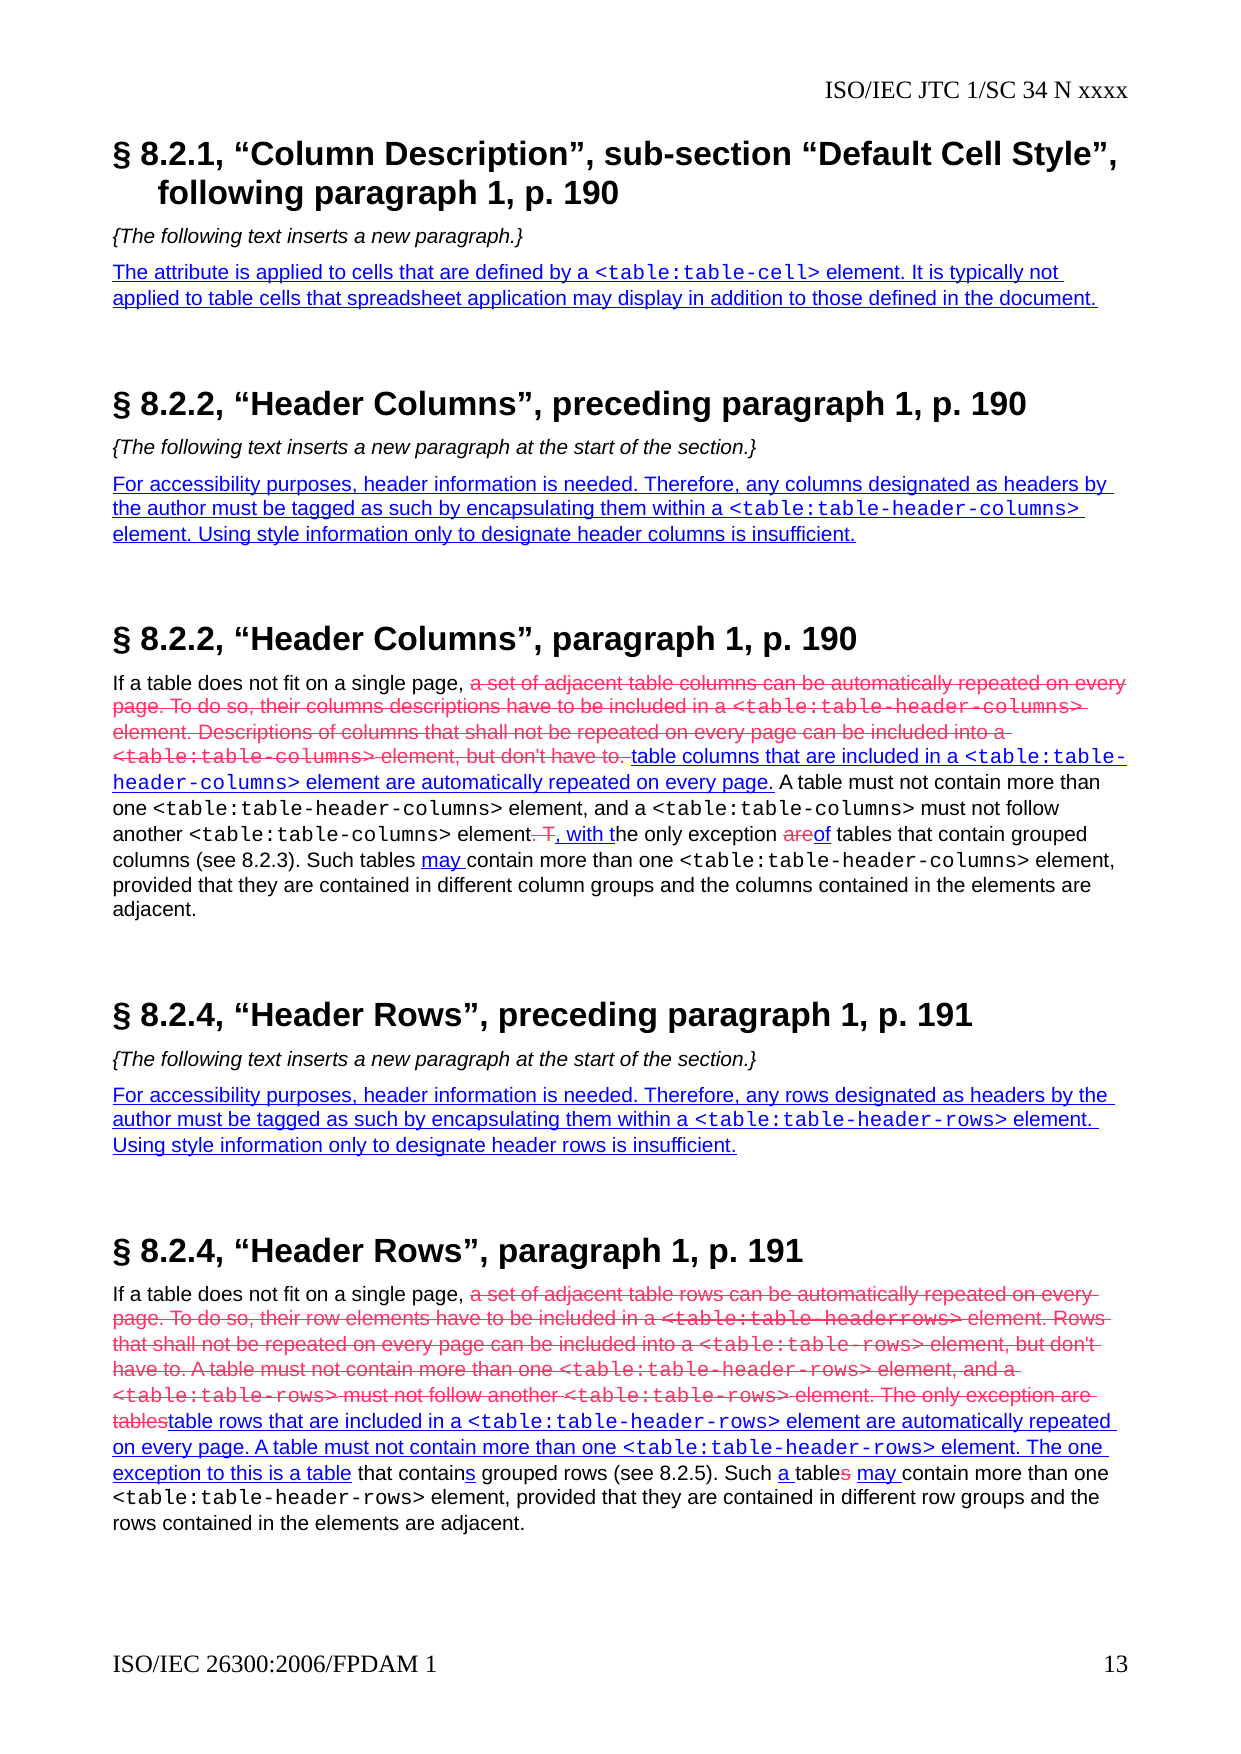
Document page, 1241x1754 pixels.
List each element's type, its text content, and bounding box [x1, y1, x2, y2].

text If a table does not fit on a single page, a set of adjacent table rows can be automatically repeated on every page. To do so, their row elements have to be included in a <table:table-headerrows> element. Rows that shall not be repeated on every page can be included into a <table:table-rows> element, but don't have to. A table must not contain more than one <table:table-header-rows> element, and a <table:table-rows> must not follow another <table:table-rows> element. The only exception are tablestable rows that are included in a <table:table-header-rows> element are automatically repeated on every page. A table must not contain more than one <table:table-header-rows> element. The one exception to this is a table that contains grouped rows (see 8.2.5). Such a tables may contain more than one <table:table-header-rows> element, provided that they are contained in different row groups and the rows contained in the elements are adjacent. [112, 1282, 1128, 1534]
text For accessibility purposes, header information is needed. Therefore, any rows designated as headers by the author must be tagged as such by encapsulating them within a <table:table-header-rows> element. Using style information only to designate header rows is insufficient. [112, 1083, 1128, 1157]
text The attribute is applied to cells that are defined by a <table:table-cell> element. It is typically not applied to table cells that spreadsheet application may display in addition to those defined in the document. [112, 260, 1128, 310]
text {The following text inserts a new paragraph at the start of the section.} [112, 435, 1128, 459]
subtitle § 8.2.2, “Header Columns”, preceding paragraph 1, p. 190 [112, 384, 1128, 423]
subtitle § 8.2.4, “Header Rows”, preceding paragraph 1, p. 191 [112, 995, 1128, 1034]
text {The following text inserts a new paragraph at the start of the section.} [112, 1046, 1128, 1070]
text If a table does not fit on a single page, a set of adjacent table columns can be automatically repeated on every page. To do so, their columns descriptions have to be included in a <table:table-header-columns> element. Descriptions of columns that shall not be repeated on every page can be included into a <table:table-columns> element, but don't have to. table columns that are included in a <table:table-header-columns> element are automatically repeated on every page. A table must not contain more than one <table:table-header-columns> element, and a <table:table-columns> must not follow another <table:table-columns> element. T, with the only exception areof tables that contain grouped columns (see 8.2.3). Such tables may contain more than one <table:table-header-columns> element, provided that they are contained in different column groups and the columns contained in the elements are adjacent. [112, 670, 1128, 921]
subtitle § 8.2.4, “Header Rows”, paragraph 1, p. 191 [112, 1231, 1128, 1269]
subtitle § 8.2.1, “Column Description”, sub-section “Default Cell Style”, following paragraph 1, p. 190 [112, 134, 1128, 211]
text {The following text inserts a new paragraph.} [112, 224, 1128, 248]
text For accessibility purposes, header information is needed. Therefore, any columns designated as headers by the author must be tagged as such by encapsulating them within a <table:table-header-columns> element. Using style information only to designate header columns is insufficient. [112, 472, 1128, 545]
subtitle § 8.2.2, “Header Columns”, paragraph 1, p. 190 [112, 619, 1128, 658]
